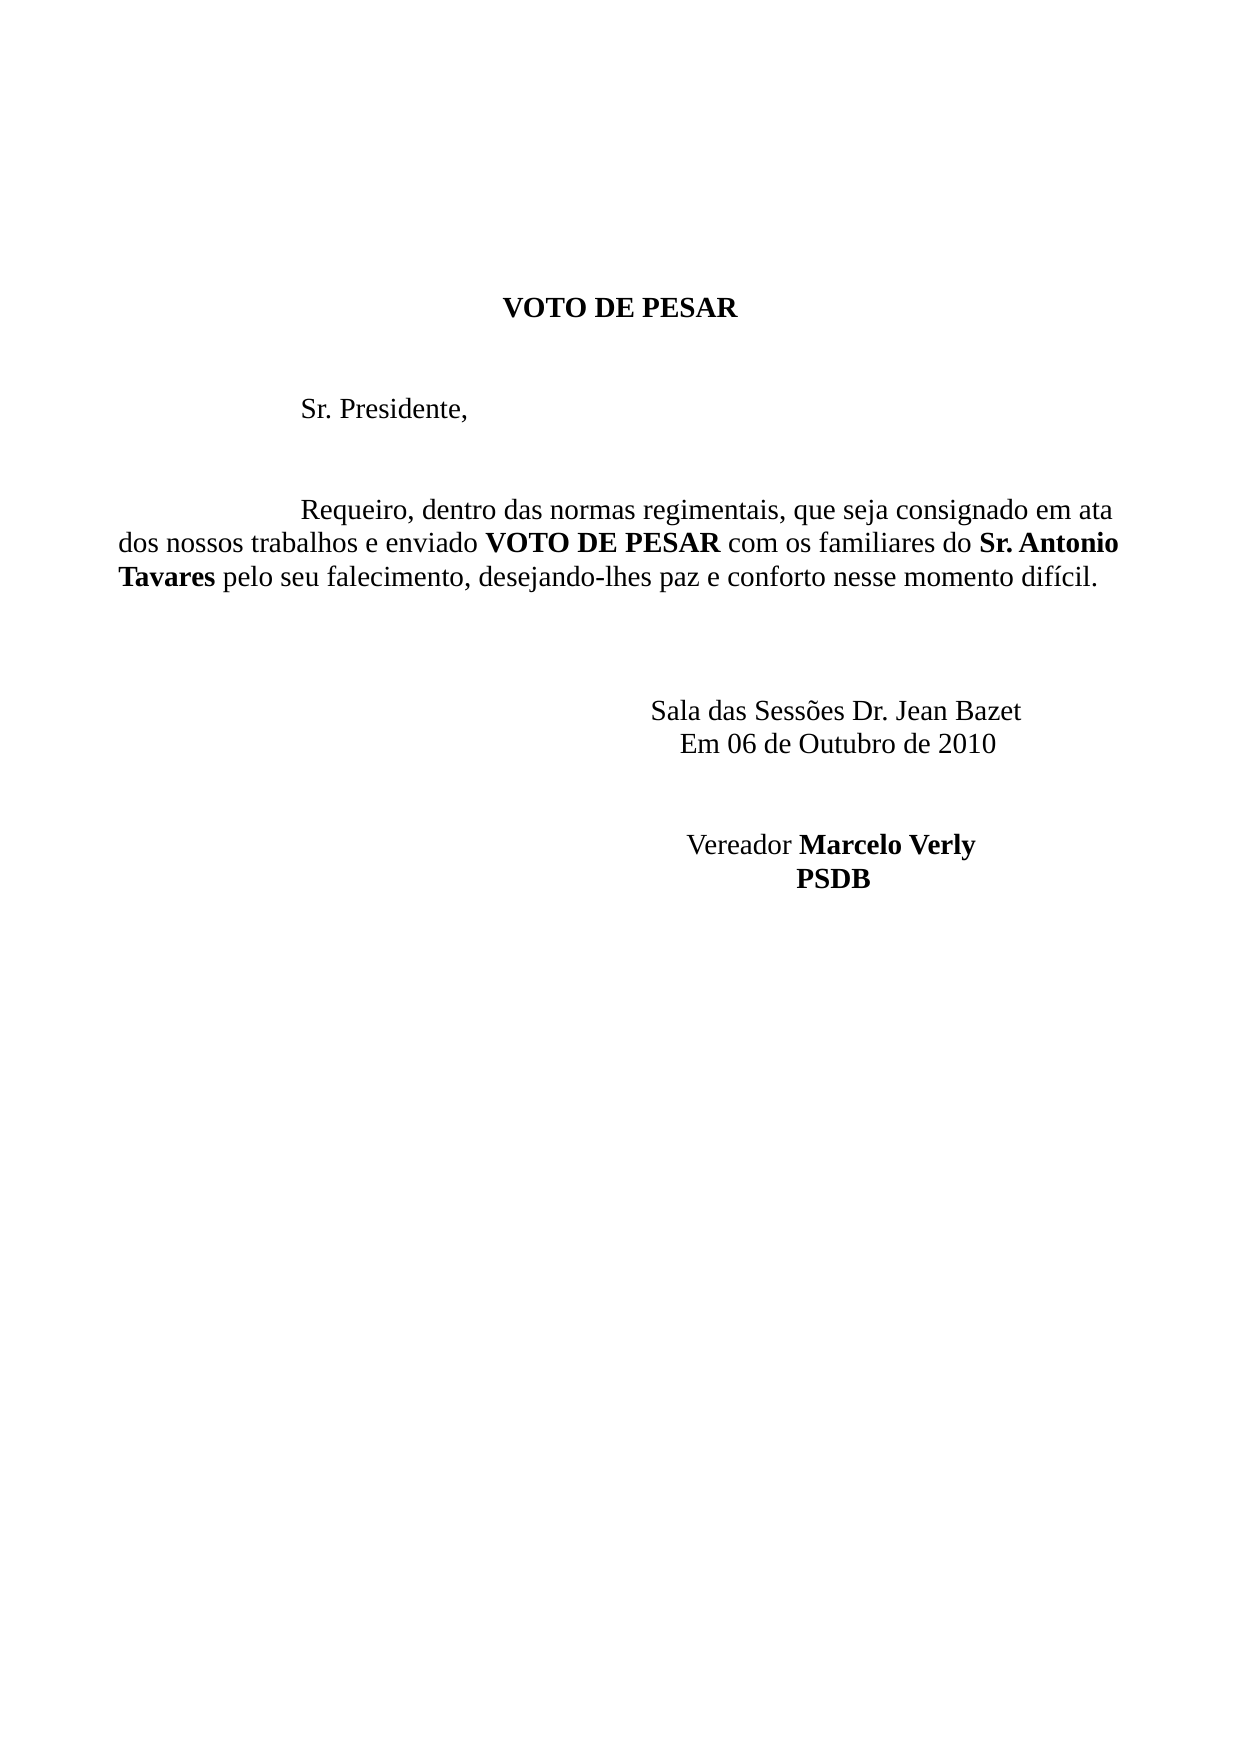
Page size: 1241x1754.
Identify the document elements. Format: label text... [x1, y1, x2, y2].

text Em 06 de Outubro de 2010 [118, 727, 1122, 760]
text PSDB [118, 861, 1122, 894]
text Requeiro, dentro das normas regimentais, que seja consignado em ata dos nossos trabalhos e enviado VOTO DE PESAR com os familiares do Sr. Antonio Tavares pelo seu falecimento, desejando-lhes paz e conforto nesse momento difícil. [118, 492, 1122, 592]
text Sala das Sessões Dr. Jean Bazet [118, 693, 1122, 727]
text VOTO DE PESAR [118, 291, 1122, 324]
text Vereador Marcelo Verly [118, 827, 1122, 861]
text Sr. Presidente, [118, 391, 1122, 425]
